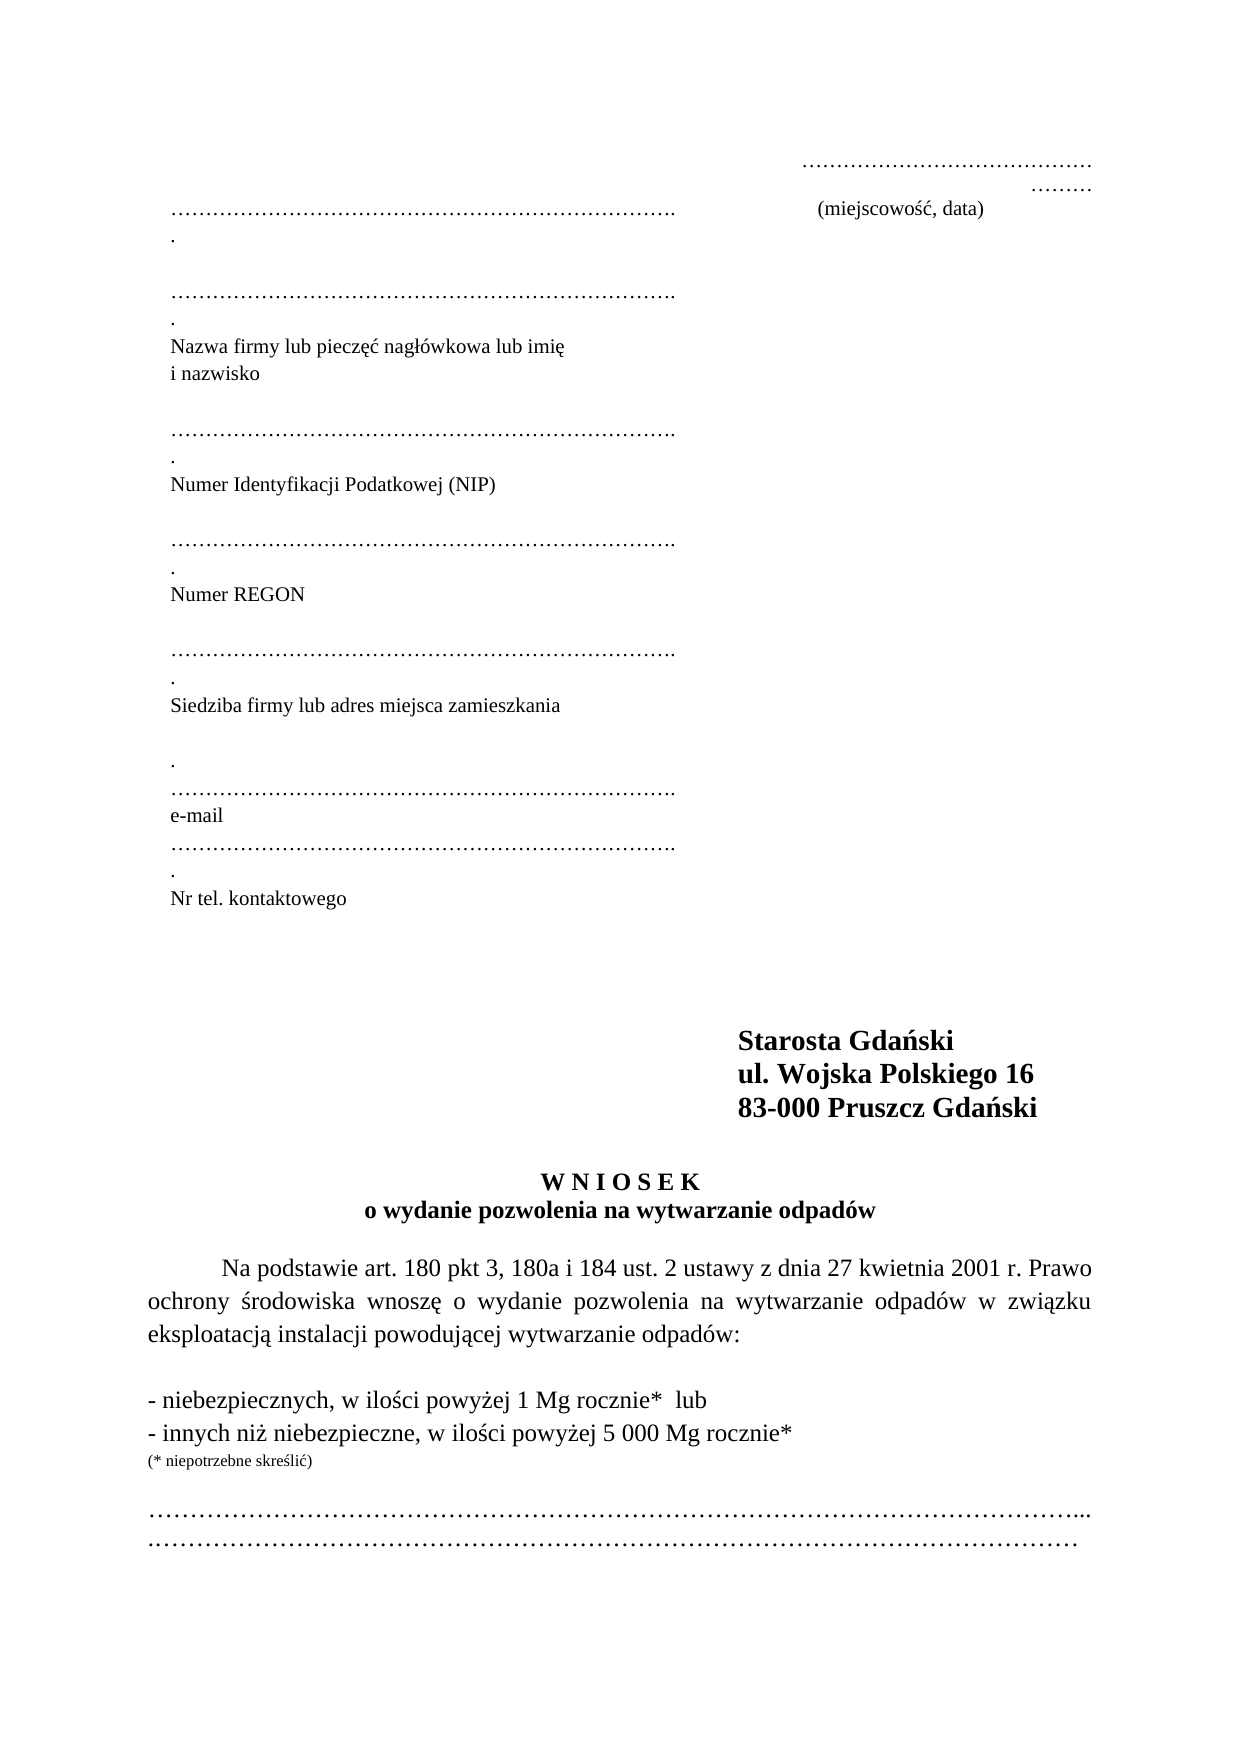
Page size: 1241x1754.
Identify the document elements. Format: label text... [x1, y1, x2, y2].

table_header (miejscowość, data) [692, 196, 1171, 965]
text 83-000 Pruszcz Gdański [239, 1090, 1093, 1123]
text - niebezpiecznych, w ilości powyżej 1 Mg rocznie* lub [148, 1385, 1093, 1414]
table_cell [692, 965, 1171, 989]
table_header ……………………………………………………………….. ……………………………………………………………….. Nazwa firmy lub pieczęć nagłówkowa lub imię i nazwisko ……………………………………………………………….. Numer Identyfikacji Podatkowej (NIP) ……………………………………………………………….. Numer REGON ……………………………………………………………….. Siedziba firmy lub adres miejsca zamieszkania .………………………………………………………………. e-mail ……………………………………………………………….. Nr tel. kontaktowego [159, 196, 692, 965]
text o wydanie pozwolenia na wytwarzanie odpadów [148, 1195, 1093, 1224]
text (* niepotrzebne skreślić) [148, 1451, 1093, 1470]
text Starosta Gdański ul. Wojska Polskiego 16 [148, 989, 1093, 1090]
text Na podstawie art. 180 pkt 3, 180a i 184 ust. 2 ustawy z dnia 27 kwietnia 2001 r. Prawo ochrony środowiska wnoszę o wydanie pozwolenia na wytwarzanie odpadów w związku eksploatacją instalacji powodującej wytwarzanie odpadów: [148, 1253, 1093, 1348]
text …………………………………………………………………………………………………....………………………………………………………………………………………………… [148, 1494, 1093, 1552]
text W N I O S E K [148, 1167, 1093, 1195]
text …………………………………………… [729, 148, 1093, 196]
table_cell [159, 965, 692, 989]
text - innych niż niebezpieczne, w ilości powyżej 5 000 Mg rocznie* [148, 1418, 1093, 1447]
